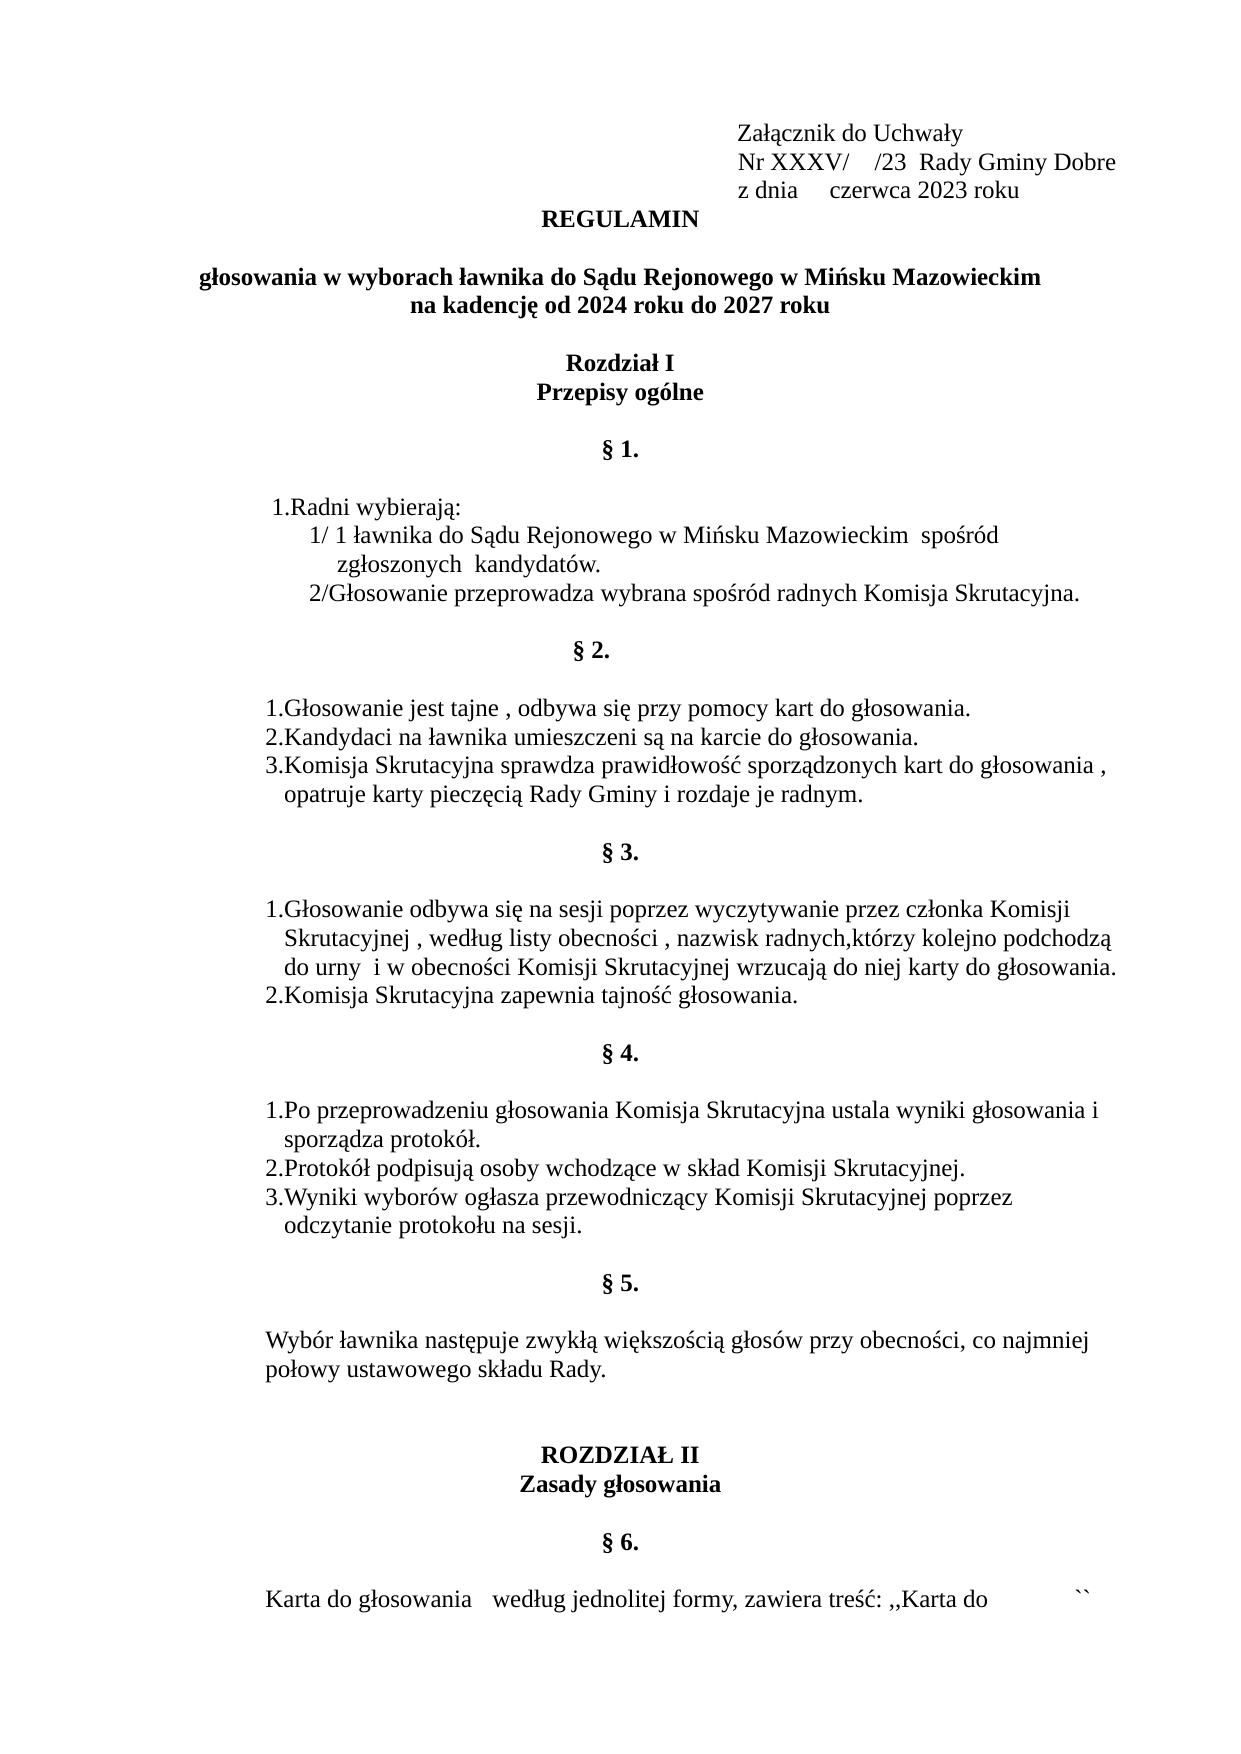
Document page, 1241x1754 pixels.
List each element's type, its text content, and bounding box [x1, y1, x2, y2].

text 2/Głosowanie przeprowadza wybrana spośród radnych Komisja Skrutacyjna. [118, 578, 1122, 607]
text 1.Po przeprowadzeniu głosowania Komisja Skrutacyjna ustala wyniki głosowania i [118, 1096, 1122, 1124]
text sporządza protokół. [118, 1124, 1122, 1153]
text 3.Komisja Skrutacyjna sprawdza prawidłowość sporządzonych kart do głosowania , [118, 751, 1122, 779]
text Rozdział I [118, 348, 1122, 377]
text 1.Głosowanie odbywa się na sesji poprzez wyczytywanie przez członka Komisji [118, 894, 1122, 923]
text § 4. [118, 1038, 1122, 1067]
text odczytanie protokołu na sesji. [118, 1211, 1122, 1239]
text połowy ustawowego składu Rady. [118, 1354, 1122, 1383]
text Karta do głosowania według jednolitej formy, zawiera treść: ,,Karta do `` [118, 1584, 1122, 1613]
text 2.Komisja Skrutacyjna zapewnia tajność głosowania. [118, 981, 1122, 1009]
text § 6. [118, 1527, 1122, 1556]
text 1/ 1 ławnika do Sądu Rejonowego w Mińsku Mazowieckim spośród [118, 521, 1122, 549]
text 3.Wyniki wyborów ogłasza przewodniczący Komisji Skrutacyjnej poprzez [118, 1182, 1122, 1211]
text § 1. [118, 434, 1122, 463]
text REGULAMIN [118, 204, 1122, 233]
text § 2. [118, 636, 1122, 664]
text § 5. [118, 1268, 1122, 1297]
text § 3. [118, 837, 1122, 866]
text zgłoszonych kandydatów. [118, 549, 1122, 578]
text opatruje karty pieczęcią Rady Gminy i rozdaje je radnym. [118, 779, 1122, 808]
text 1.Głosowanie jest tajne , odbywa się przy pomocy kart do głosowania. [118, 693, 1122, 722]
text 2.Protokół podpisują osoby wchodzące w skład Komisji Skrutacyjnej. [118, 1153, 1122, 1182]
text 1.Radni wybierają: [118, 492, 1122, 521]
text Załącznik do Uchwały [118, 118, 1122, 147]
text Przepisy ogólne [118, 377, 1122, 406]
text Skrutacyjnej , według listy obecności , nazwisk radnych,którzy kolejno podchodzą do urny i w obecności Komisji Skrutacyjnej wrzucają do niej karty do głosowania. [118, 923, 1122, 981]
text Wybór ławnika następuje zwykłą większością głosów przy obecności, co najmniej [118, 1326, 1122, 1354]
text z dnia czerwca 2023 roku [118, 176, 1122, 204]
text Zasady głosowania [118, 1469, 1122, 1498]
text 2.Kandydaci na ławnika umieszczeni są na karcie do głosowania. [118, 722, 1122, 751]
text Nr XXXV/ /23 Rady Gminy Dobre [118, 147, 1122, 176]
text ROZDZIAŁ II [118, 1441, 1122, 1469]
text głosowania w wyborach ławnika do Sądu Rejonowego w Mińsku Mazowieckim [118, 262, 1122, 291]
text na kadencję od 2024 roku do 2027 roku [118, 291, 1122, 319]
